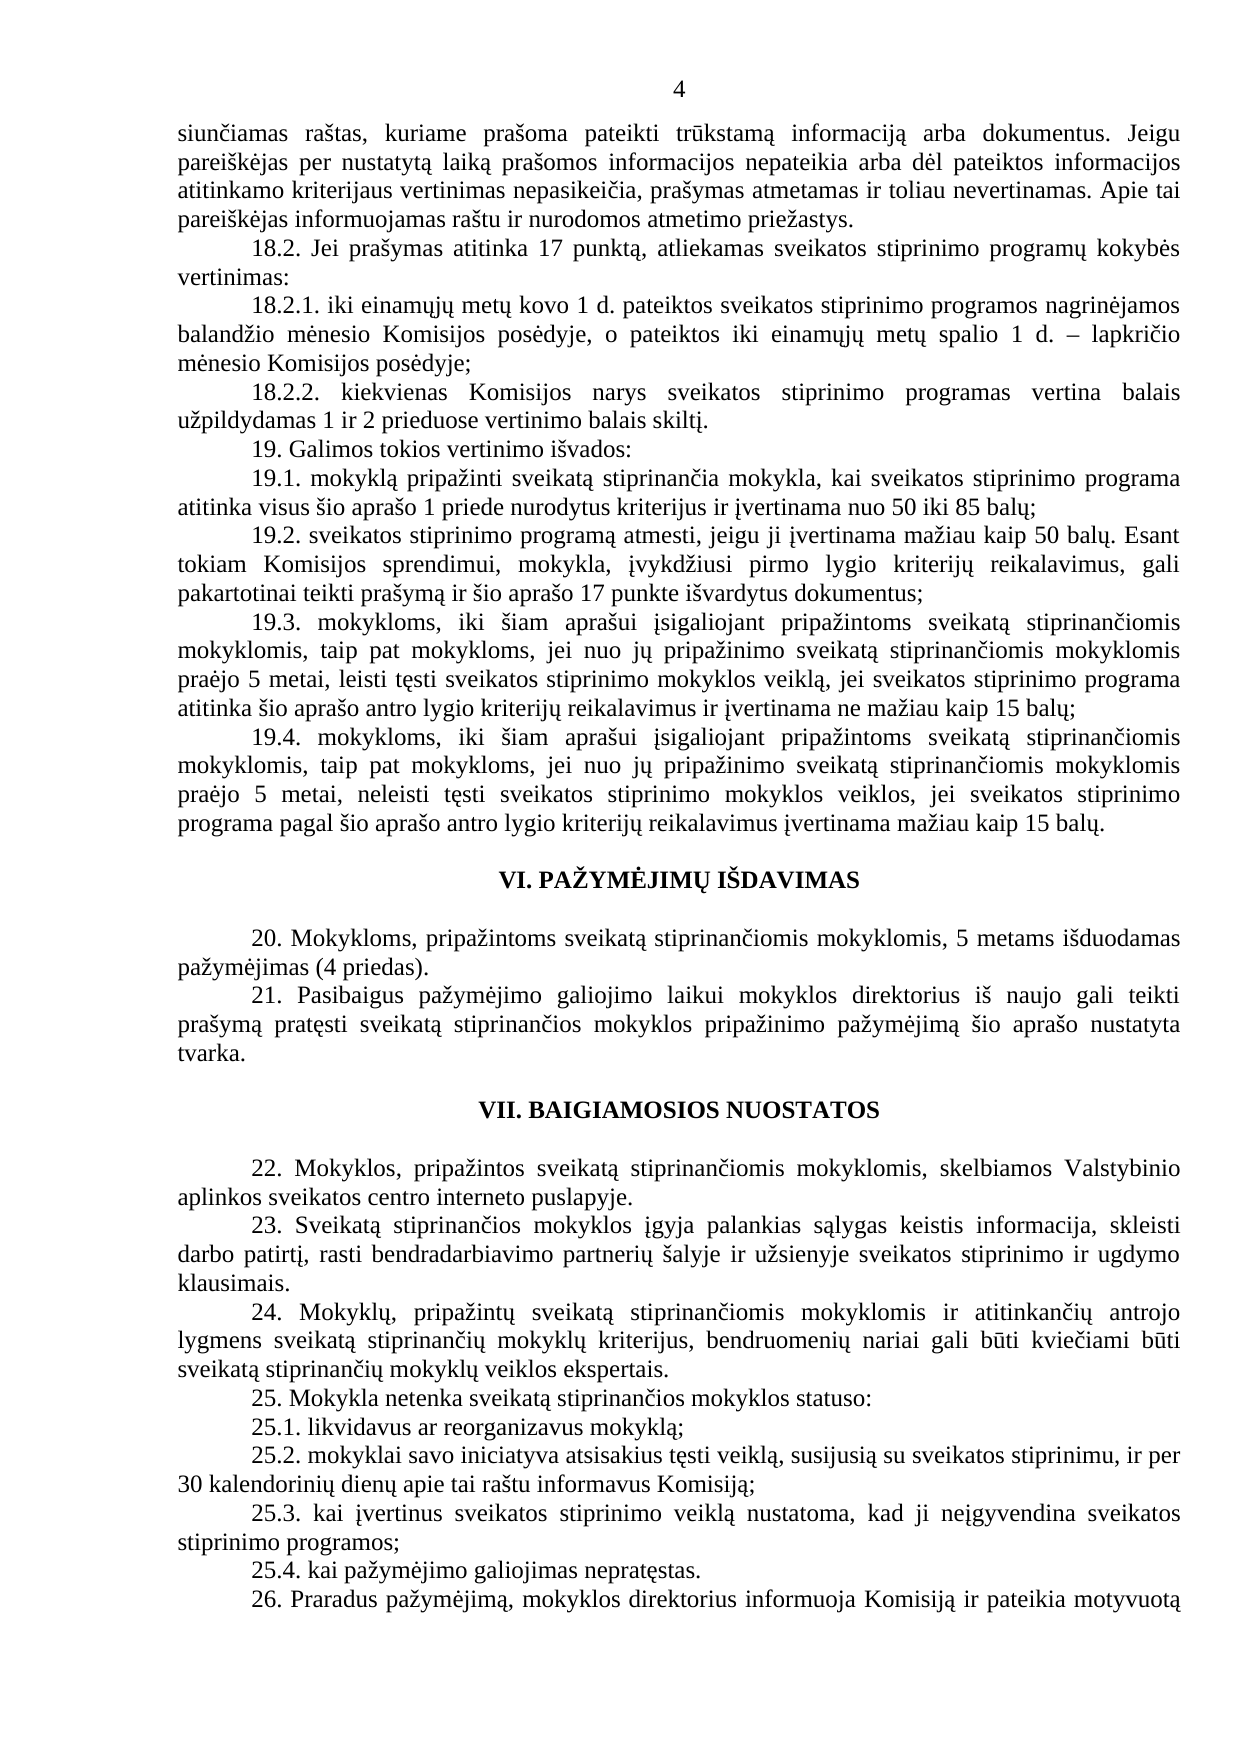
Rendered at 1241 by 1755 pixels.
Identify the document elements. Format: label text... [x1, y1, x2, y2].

text 21. Pasibaigus pažymėjimo galiojimo laikui mokyklos direktorius iš naujo gali teikti prašymą pratęsti sveikatą stiprinančios mokyklos pripažinimo pažymėjimą šio aprašo nustatyta tvarka. [177, 981, 1181, 1067]
text 23. Sveikatą stiprinančios mokyklos įgyja palankias sąlygas keistis informacija, skleisti darbo patirtį, rasti bendradarbiavimo partnerių šalyje ir užsienyje sveikatos stiprinimo ir ugdymo klausimais. [177, 1211, 1181, 1297]
text 18.2. Jei prašymas atitinka 17 punktą, atliekamas sveikatos stiprinimo programų kokybės vertinimas: [177, 233, 1181, 291]
text VI. PAŽYMĖJIMŲ IŠDAVIMAS [177, 866, 1181, 894]
text 25.3. kai įvertinus sveikatos stiprinimo veiklą nustatoma, kad ji neįgyvendina sveikatos stiprinimo programos; [177, 1498, 1181, 1556]
text 25.4. kai pažymėjimo galiojimas nepratęstas. [177, 1556, 1181, 1584]
text 19.4. mokykloms, iki šiam aprašui įsigaliojant pripažintoms sveikatą stiprinančiomis mokyklomis, taip pat mokykloms, jei nuo jų pripažinimo sveikatą stiprinančiomis mokyklomis praėjo 5 metai, neleisti tęsti sveikatos stiprinimo mokyklos veiklos, jei sveikatos stiprinimo programa pagal šio aprašo antro lygio kriterijų reikalavimus įvertinama mažiau kaip 15 balų. [177, 722, 1181, 837]
text 25.1. likvidavus ar reorganizavus mokyklą; [177, 1412, 1181, 1441]
text siunčiamas raštas, kuriame prašoma pateikti trūkstamą informaciją arba dokumentus. Jeigu pareiškėjas per nustatytą laiką prašomos informacijos nepateikia arba dėl pateiktos informacijos atitinkamo kriterijaus vertinimas nepasikeičia, prašymas atmetamas ir toliau nevertinamas. Apie tai pareiškėjas informuojamas raštu ir nurodomos atmetimo priežastys. [177, 118, 1181, 233]
text VII. BAIGIAMOSIOS NUOSTATOS [177, 1096, 1181, 1124]
text 20. Mokykloms, pripažintoms sveikatą stiprinančiomis mokyklomis, 5 metams išduodamas pažymėjimas (4 priedas). [177, 923, 1181, 981]
text 22. Mokyklos, pripažintos sveikatą stiprinančiomis mokyklomis, skelbiamos Valstybinio aplinkos sveikatos centro interneto puslapyje. [177, 1153, 1181, 1211]
text 18.2.1. iki einamųjų metų kovo 1 d. pateiktos sveikatos stiprinimo programos nagrinėjamos balandžio mėnesio Komisijos posėdyje, o pateiktos iki einamųjų metų spalio 1 d. – lapkričio mėnesio Komisijos posėdyje; [177, 291, 1181, 377]
text 19.2. sveikatos stiprinimo programą atmesti, jeigu ji įvertinama mažiau kaip 50 balų. Esant tokiam Komisijos sprendimui, mokykla, įvykdžiusi pirmo lygio kriterijų reikalavimus, gali pakartotinai teikti prašymą ir šio aprašo 17 punkte išvardytus dokumentus; [177, 521, 1181, 607]
text 19.1. mokyklą pripažinti sveikatą stiprinančia mokykla, kai sveikatos stiprinimo programa atitinka visus šio aprašo 1 priede nurodytus kriterijus ir įvertinama nuo 50 iki 85 balų; [177, 463, 1181, 521]
text 19.3. mokykloms, iki šiam aprašui įsigaliojant pripažintoms sveikatą stiprinančiomis mokyklomis, taip pat mokykloms, jei nuo jų pripažinimo sveikatą stiprinančiomis mokyklomis praėjo 5 metai, leisti tęsti sveikatos stiprinimo mokyklos veiklą, jei sveikatos stiprinimo programa atitinka šio aprašo antro lygio kriterijų reikalavimus ir įvertinama ne mažiau kaip 15 balų; [177, 607, 1181, 722]
text 25.2. mokyklai savo iniciatyva atsisakius tęsti veiklą, susijusią su sveikatos stiprinimu, ir per 30 kalendorinių dienų apie tai raštu informavus Komisiją; [177, 1441, 1181, 1498]
text 25. Mokykla netenka sveikatą stiprinančios mokyklos statuso: [177, 1383, 1181, 1412]
text 18.2.2. kiekvienas Komisijos narys sveikatos stiprinimo programas vertina balais užpildydamas 1 ir 2 prieduose vertinimo balais skiltį. [177, 377, 1181, 434]
text 24. Mokyklų, pripažintų sveikatą stiprinančiomis mokyklomis ir atitinkančių antrojo lygmens sveikatą stiprinančių mokyklų kriterijus, bendruomenių nariai gali būti kviečiami būti sveikatą stiprinančių mokyklų veiklos ekspertais. [177, 1297, 1181, 1383]
text 19. Galimos tokios vertinimo išvados: [177, 434, 1181, 463]
text 26. Praradus pažymėjimą, mokyklos direktorius informuoja Komisiją ir pateikia motyvuotą [177, 1584, 1181, 1613]
